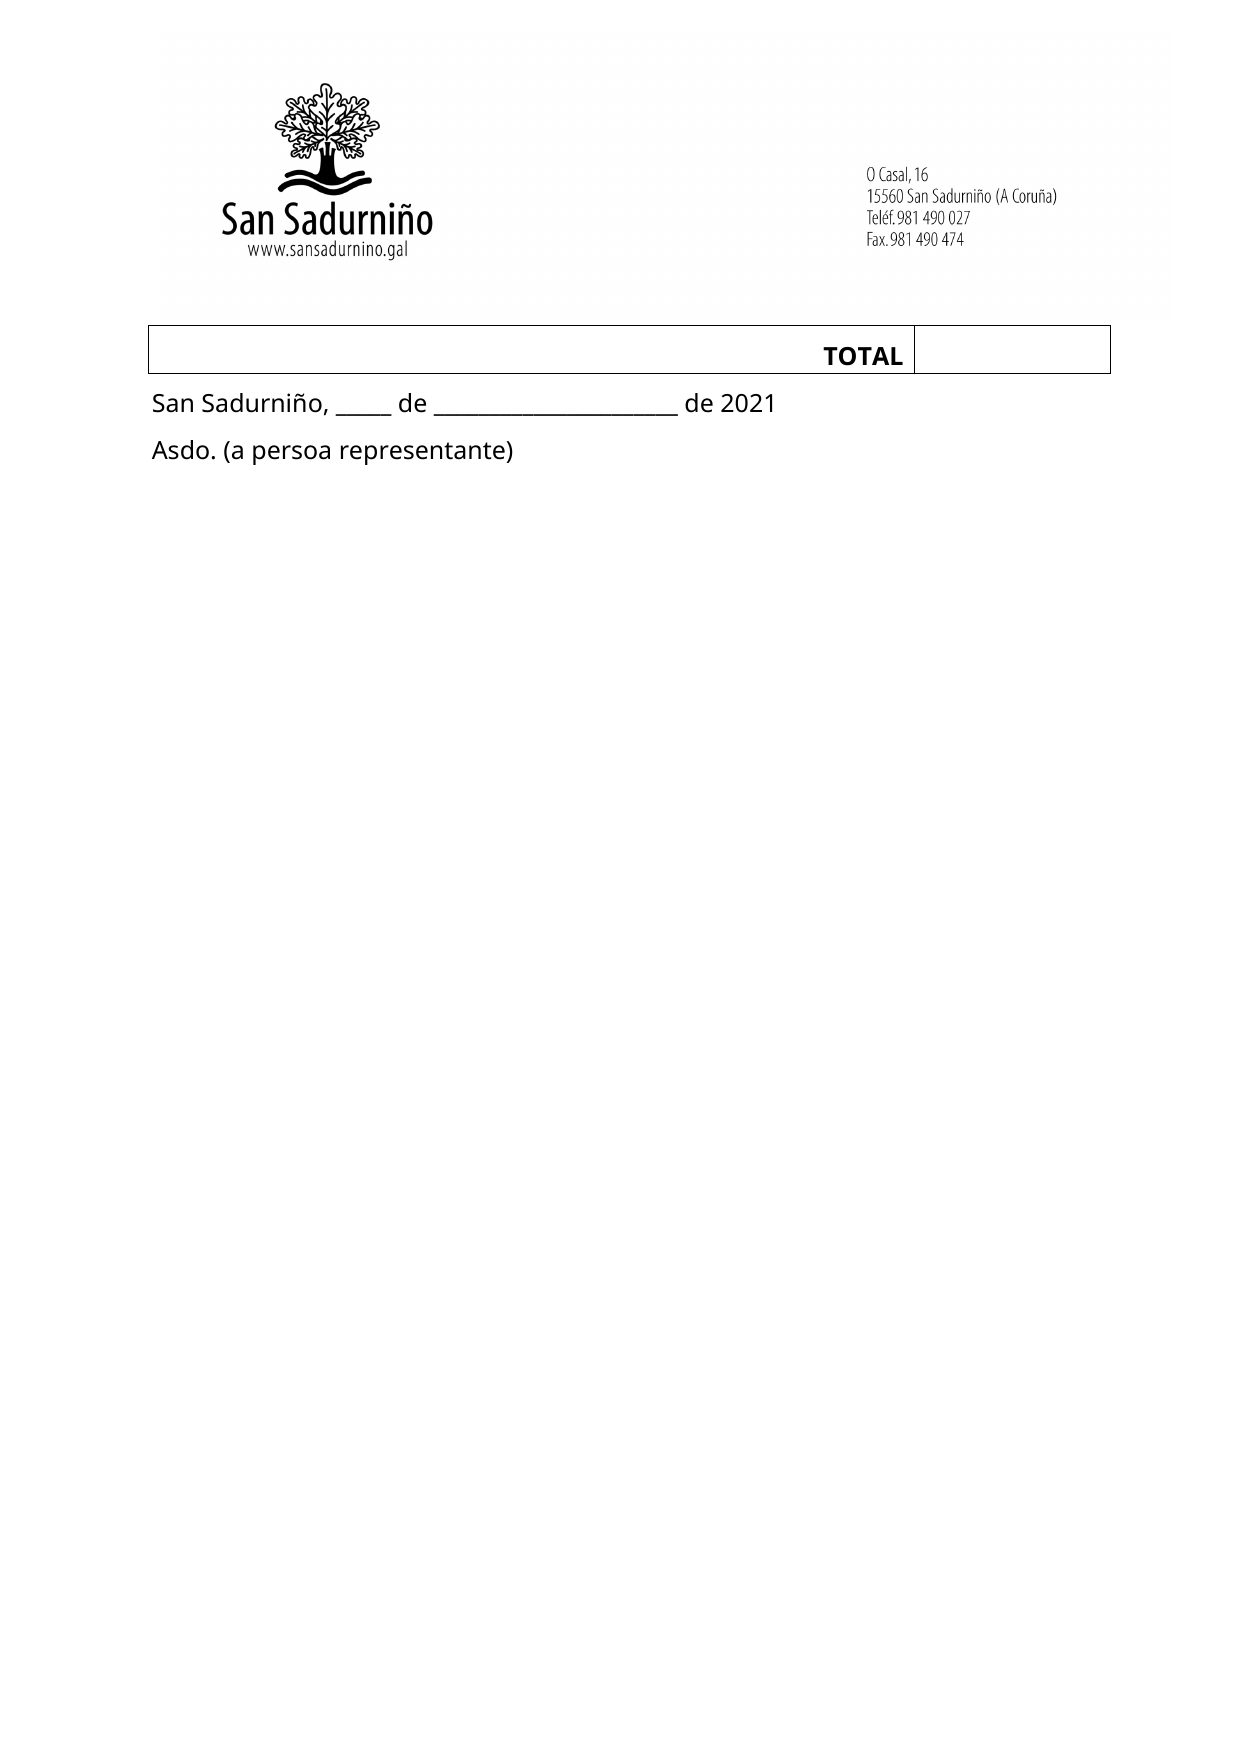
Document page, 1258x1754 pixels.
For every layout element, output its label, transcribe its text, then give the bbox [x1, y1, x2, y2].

table_cell [915, 326, 1110, 372]
text Asdo. (a persoa representante) [152, 433, 1108, 467]
picture [153, 31, 1171, 320]
text San Sadurniño, _____ de ______________________ de 2021 [152, 386, 1108, 420]
table_cell TOTAL [149, 326, 914, 372]
